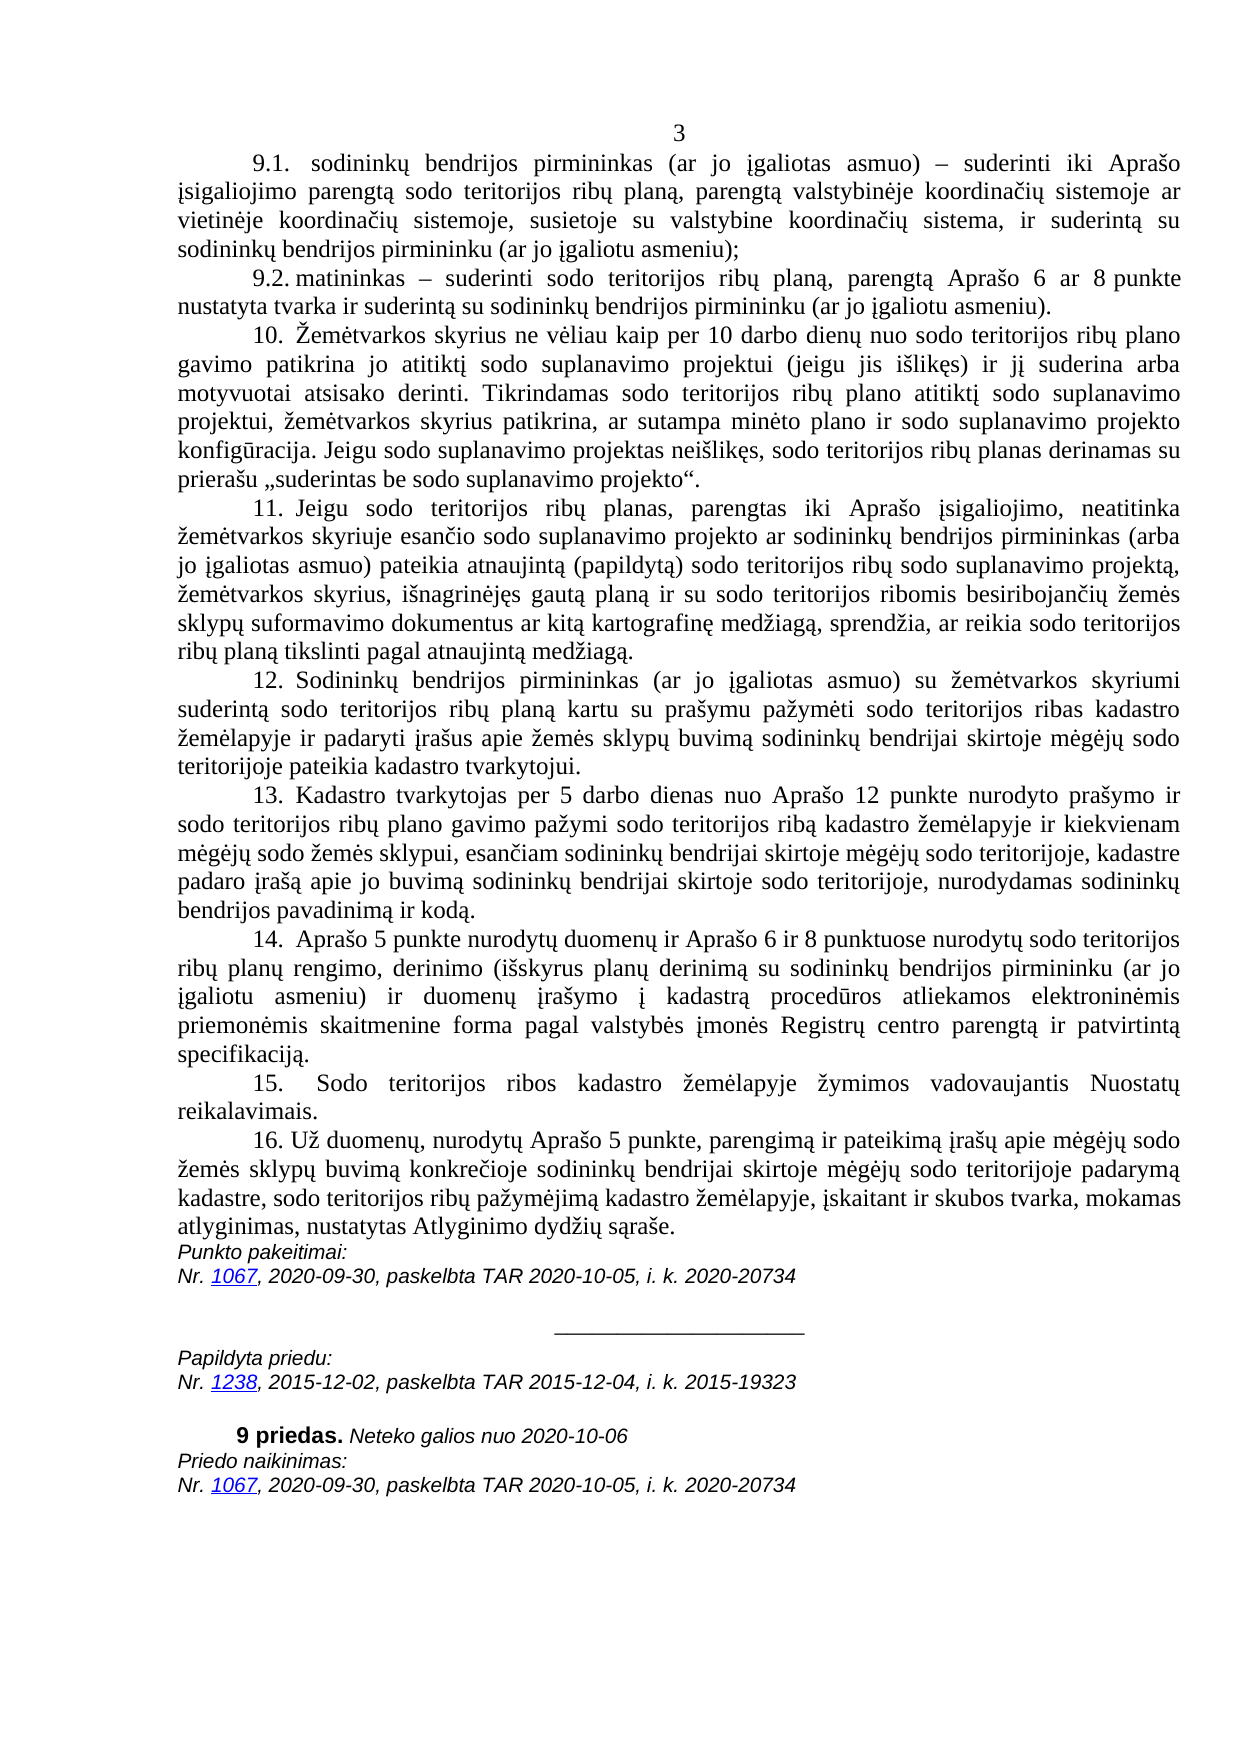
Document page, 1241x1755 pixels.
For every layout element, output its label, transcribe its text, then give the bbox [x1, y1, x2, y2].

text Nr. 1067, 2020-09-30, paskelbta TAR 2020-10-05, i. k. 2020-20734 [177, 1264, 1181, 1288]
text 15. Sodo teritorijos ribos kadastro žemėlapyje žymimos vadovaujantis Nuostatų reikalavimais. [177, 1068, 1181, 1125]
text 9 priedas. Neteko galios nuo 2020-10-06 [177, 1422, 1181, 1448]
text Punkto pakeitimai: [177, 1240, 1181, 1264]
text 12. Sodininkų bendrijos pirmininkas (ar jo įgaliotas asmuo) su žemėtvarkos skyriumi suderintą sodo teritorijos ribų planą kartu su prašymu pažymėti sodo teritorijos ribas kadastro žemėlapyje ir padaryti įrašus apie žemės sklypų buvimą sodininkų bendrijai skirtoje mėgėjų sodo teritorijoje pateikia kadastro tvarkytojui. [177, 665, 1181, 780]
text Nr. 1067, 2020-09-30, paskelbta TAR 2020-10-05, i. k. 2020-20734 [177, 1472, 1181, 1496]
text Nr. 1238, 2015-12-02, paskelbta TAR 2015-12-04, i. k. 2015-19323 [177, 1369, 1181, 1393]
text 10. Žemėtvarkos skyrius ne vėliau kaip per 10 darbo dienų nuo sodo teritorijos ribų plano gavimo patikrina jo atitiktį sodo suplanavimo projektui (jeigu jis išlikęs) ir jį suderina arba motyvuotai atsisako derinti. Tikrindamas sodo teritorijos ribų plano atitiktį sodo suplanavimo projektui, žemėtvarkos skyrius patikrina, ar sutampa minėto plano ir sodo suplanavimo projekto konfigūracija. Jeigu sodo suplanavimo projektas neišlikęs, sodo teritorijos ribų planas derinamas su prierašu „suderintas be sodo suplanavimo projekto“. [177, 320, 1181, 493]
text 11. Jeigu sodo teritorijos ribų planas, parengtas iki Aprašo įsigaliojimo, neatitinka žemėtvarkos skyriuje esančio sodo suplanavimo projekto ar sodininkų bendrijos pirmininkas (arba jo įgaliotas asmuo) pateikia atnaujintą (papildytą) sodo teritorijos ribų sodo suplanavimo projektą, žemėtvarkos skyrius, išnagrinėjęs gautą planą ir su sodo teritorijos ribomis besiribojančių žemės sklypų suformavimo dokumentus ar kitą kartografinę medžiagą, sprendžia, ar reikia sodo teritorijos ribų planą tikslinti pagal atnaujintą medžiagą. [177, 493, 1181, 665]
text Priedo naikinimas: [177, 1448, 1181, 1472]
text 9.2. matininkas – suderinti sodo teritorijos ribų planą, parengtą Aprašo 6 ar 8 punkte nustatyta tvarka ir suderintą su sodininkų bendrijos pirmininku (ar jo įgaliotu asmeniu). [177, 263, 1181, 320]
text 9.1. sodininkų bendrijos pirmininkas (ar jo įgaliotas asmuo) – suderinti iki Aprašo įsigaliojimo parengtą sodo teritorijos ribų planą, parengtą valstybinėje koordinačių sistemoje ar vietinėje koordinačių sistemoje, susietoje su valstybine koordinačių sistema, ir suderintą su sodininkų bendrijos pirmininku (ar jo įgaliotu asmeniu); [177, 148, 1181, 263]
text Papildyta priedu: [177, 1346, 1181, 1369]
text 14. Aprašo 5 punkte nurodytų duomenų ir Aprašo 6 ir 8 punktuose nurodytų sodo teritorijos ribų planų rengimo, derinimo (išskyrus planų derinimą su sodininkų bendrijos pirmininku (ar jo įgaliotu asmeniu) ir duomenų įrašymo į kadastrą procedūros atliekamos elektroninėmis priemonėmis skaitmenine forma pagal valstybės įmonės Registrų centro parengtą ir patvirtintą specifikaciją. [177, 924, 1181, 1068]
text 16. Už duomenų, nurodytų Aprašo 5 punkte, parengimą ir pateikimą įrašų apie mėgėjų sodo žemės sklypų buvimą konkrečioje sodininkų bendrijai skirtoje mėgėjų sodo teritorijoje padarymą kadastre, sodo teritorijos ribų pažymėjimą kadastro žemėlapyje, įskaitant ir skubos tvarka, mokamas atlyginimas, nustatytas Atlyginimo dydžių sąraše. [177, 1125, 1181, 1240]
text 13. Kadastro tvarkytojas per 5 darbo dienas nuo Aprašo 12 punkte nurodyto prašymo ir sodo teritorijos ribų plano gavimo pažymi sodo teritorijos ribą kadastro žemėlapyje ir kiekvienam mėgėjų sodo žemės sklypui, esančiam sodininkų bendrijai skirtoje mėgėjų sodo teritorijoje, kadastre padaro įrašą apie jo buvimą sodininkų bendrijai skirtoje sodo teritorijoje, nurodydamas sodininkų bendrijos pavadinimą ir kodą. [177, 780, 1181, 924]
text –––––––––––––––––––– [177, 1317, 1181, 1346]
